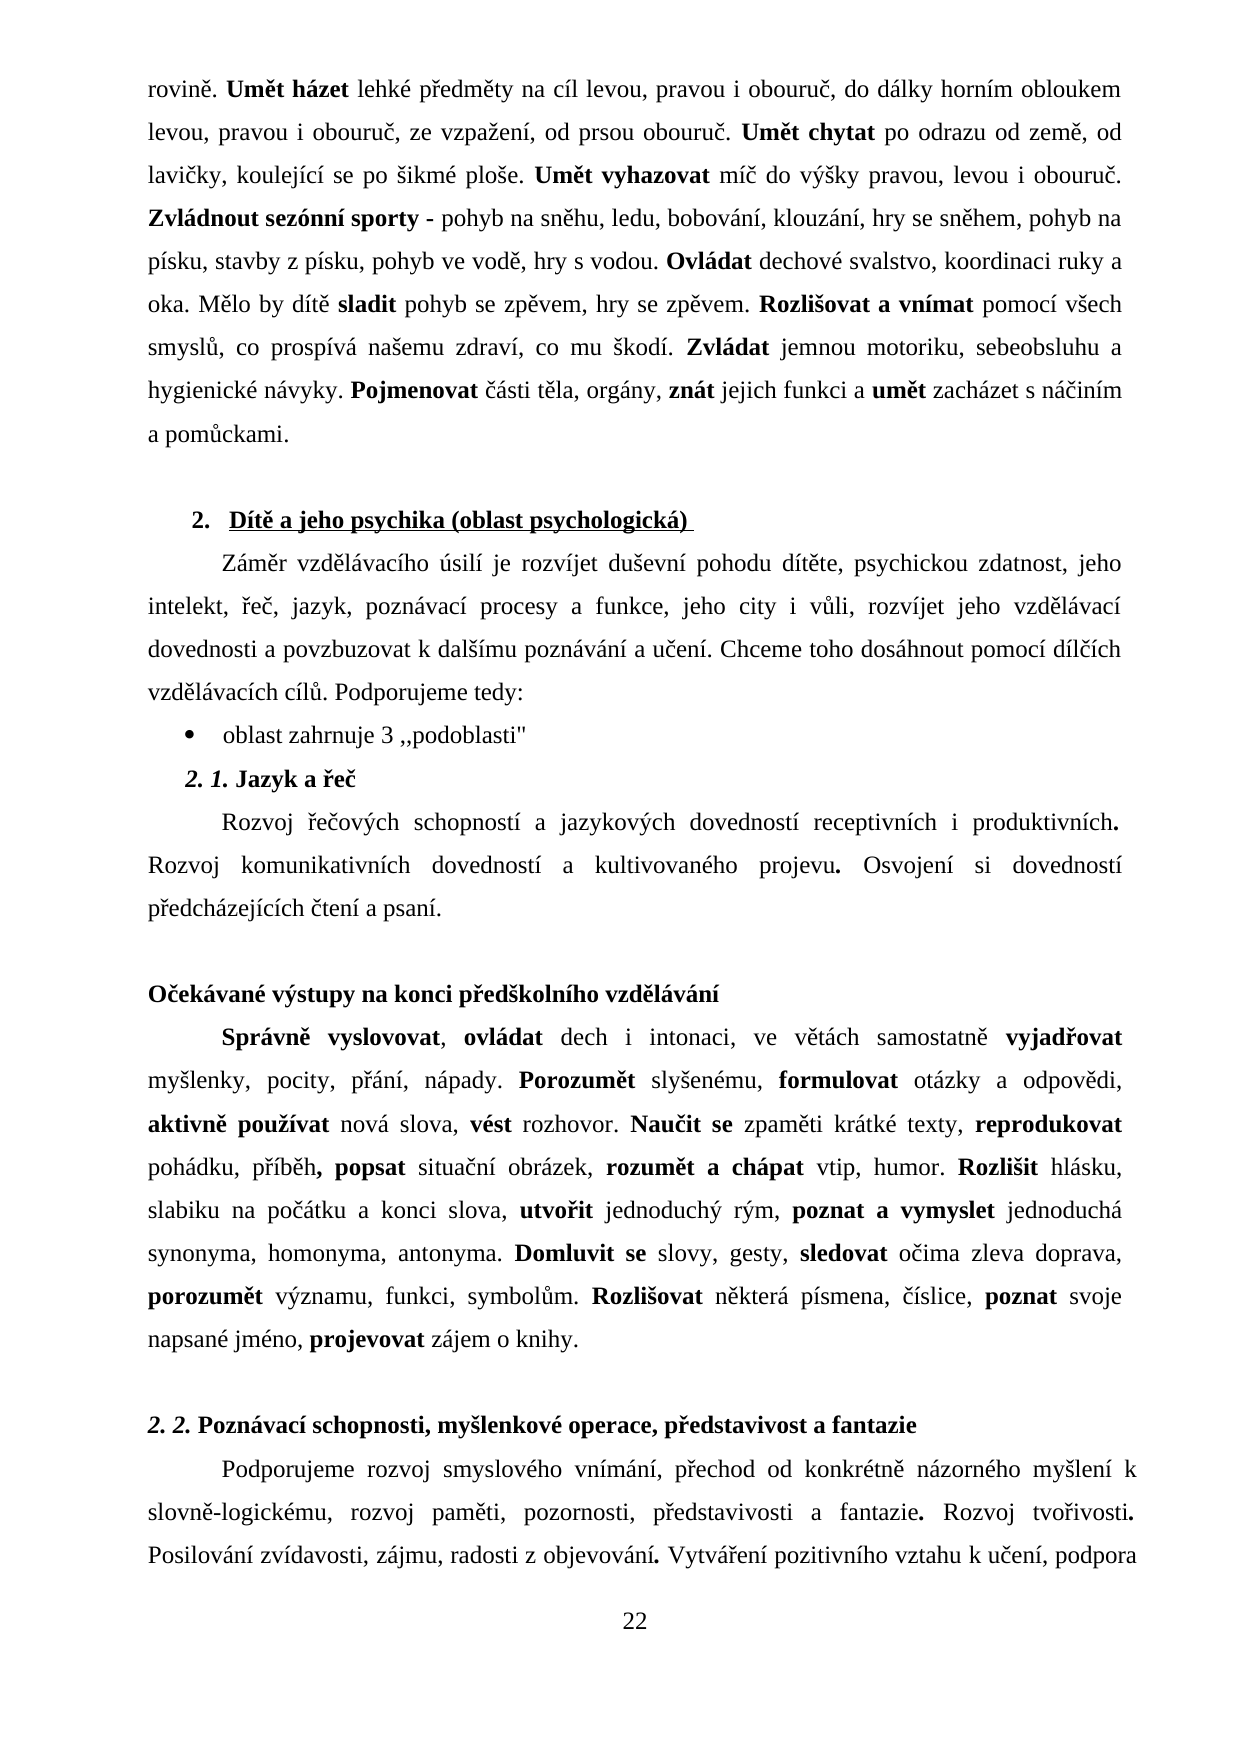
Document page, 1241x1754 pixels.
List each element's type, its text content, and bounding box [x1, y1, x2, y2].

text rovině. Umět házet lehké předměty na cíl levou, pravou i obouruč, do dálky horním obloukem levou, pravou i obouruč, ze vzpažení, od prsou obouruč. Umět chytat po odrazu od země, od lavičky, koulející se po šikmé ploše. Umět vyhazovat míč do výšky pravou, levou i obouruč. Zvládnout sezónní sporty - pohyb na sněhu, ledu, bobování, klouzání, hry se sněhem, pohyb na písku, stavby z písku, pohyb ve vodě, hry s vodou. Ovládat dechové svalstvo, koordinaci ruky a oka. Mělo by dítě sladit pohyb se zpěvem, hry se zpěvem. Rozlišovat a vnímat pomocí všech smyslů, co prospívá našemu zdraví, co mu škodí. Zvládat jemnou motoriku, sebeobsluhu a hygienické návyky. Pojmenovat části těla, orgány, znát jejich funkci a umět zacházet s náčiním a pomůckami. [148, 74, 1122, 447]
text Správně vyslovovat, ovládat dech i intonaci, ve větách samostatně vyjadřovat myšlenky, pocity, přání, nápady. Porozumět slyšenému, formulovat otázky a odpovědi, aktivně používat nová slova, vést rozhovor. Naučit se zpaměti krátké texty, reprodukovat pohádku, příběh, popsat situační obrázek, rozumět a chápat vtip, humor. Rozlišit hlásku, slabiku na počátku a konci slova, utvořit jednoduchý rým, poznat a vymyslet jednoduchá synonyma, homonyma, antonyma. Domluvit se slovy, gesty, sledovat očima zleva doprava, porozumět významu, funkci, symbolům. Rozlišovat některá písmena, číslice, poznat svoje napsané jméno, projevovat zájem o knihy. [148, 1022, 1122, 1353]
text Rozvoj řečových schopností a jazykových dovedností receptivních i produktivních. Rozvoj komunikativních dovedností a kultivovaného projevu. Osvojení si dovedností předcházejících čtení a psaní. [148, 807, 1122, 922]
list Dítě a jeho psychika (oblast psychologická) [191, 505, 1004, 534]
text 2. 1. Jazyk a řeč [185, 764, 1004, 792]
text 2. 2. Poznávací schopnosti, myšlenkové operace, představivost a fantazie [148, 1411, 1137, 1439]
text Záměr vzdělávacího úsilí je rozvíjet duševní pohodu dítěte, psychickou zdatnost, jeho intelekt, řeč, jazyk, poznávací procesy a funkce, jeho city i vůli, rozvíjet jeho vzdělávací dovednosti a povzbuzovat k dalšímu poznávání a učení. Chceme toho dosáhnout pomocí dílčích vzdělávacích cílů. Podporujeme tedy: [148, 548, 1122, 706]
text Podporujeme rozvoj smyslového vnímání, přechod od konkrétně názorného myšlení k slovně-logickému, rozvoj paměti, pozornosti, představivosti a fantazie. Rozvoj tvořivosti. Posilování zvídavosti, zájmu, radosti z objevování. Vytváření pozitivního vztahu k učení, podpora [148, 1454, 1137, 1569]
text Očekávané výstupy na konci předškolního vzdělávání [148, 979, 1004, 1008]
list oblast zahrnuje 3 ,,podoblasti" [185, 721, 1122, 749]
